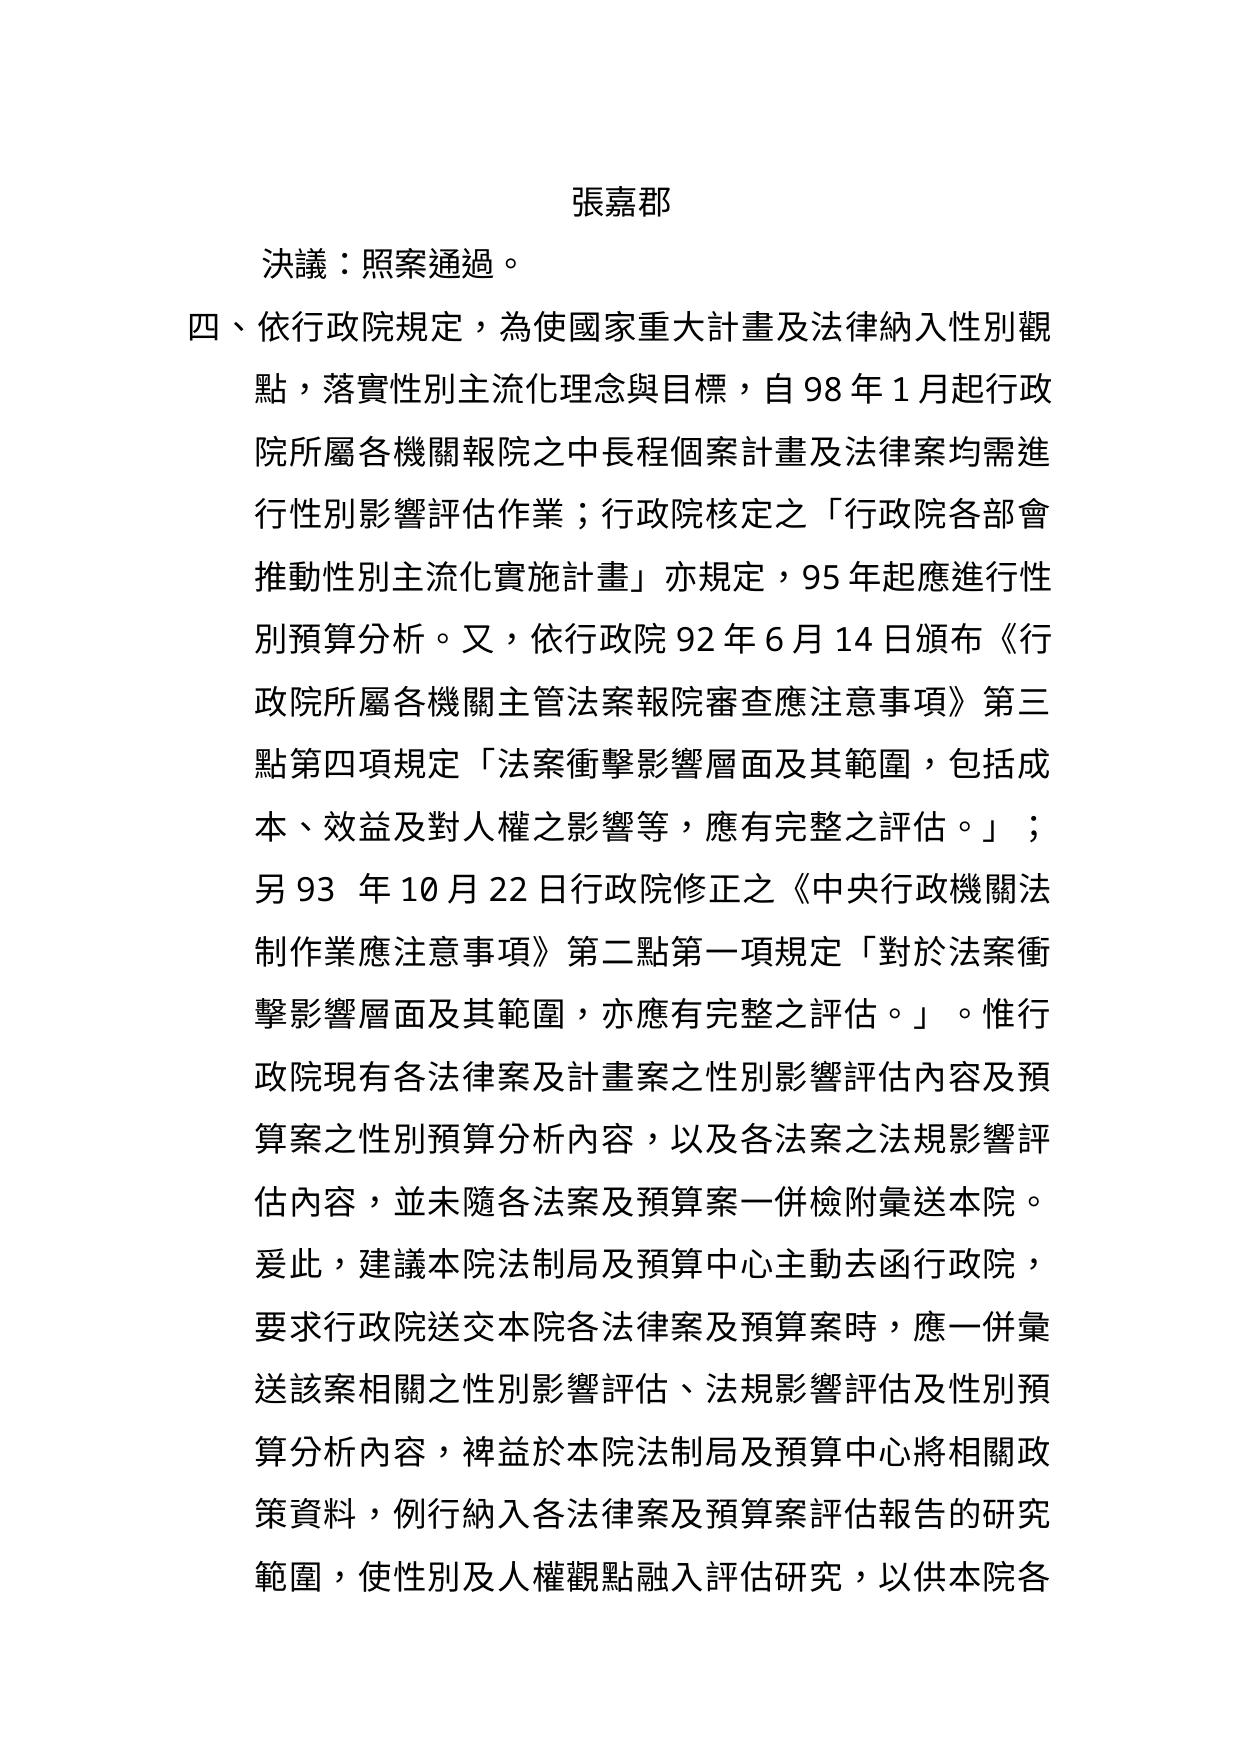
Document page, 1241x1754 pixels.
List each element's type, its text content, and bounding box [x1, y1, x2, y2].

text 決議：照案通過。 [254, 221, 1053, 283]
text 張嘉郡 [254, 158, 1053, 221]
text 四、依行政院規定，為使國家重大計畫及法律納入性別觀點，落實性別主流化理念與目標，自98年1月起行政院所屬各機關報院之中長程個案計畫及法律案均需進行性別影響評估作業；行政院核定之「行政院各部會推動性別主流化實施計畫」亦規定，95年起應進行性別預算分析。又，依行政院92年6月14日頒布《行政院所屬各機關主管法案報院審查應注意事項》第三點第四項規定「法案衝擊影響層面及其範圍，包括成本、效益及對人權之影響等，應有完整之評估。」；另93 年10月22日行政院修正之《中央行政機關法制作業應注意事項》第二點第一項規定「對於法案衝擊影響層面及其範圍，亦應有完整之評估。」。惟行政院現有各法律案及計畫案之性別影響評估內容及預算案之性別預算分析內容，以及各法案之法規影響評估內容，並未隨各法案及預算案一併檢附彙送本院。爰此，建議本院法制局及預算中心主動去函行政院，要求行政院送交本院各法律案及預算案時，應一併彙送該案相關之性別影響評估、法規影響評估及性別預算分析內容，裨益於本院法制局及預算中心將相關政策資料，例行納入各法律案及預算案評估報告的研究範圍，使性別及人權觀點融入評估研究，以供本院各 [188, 283, 1053, 1596]
